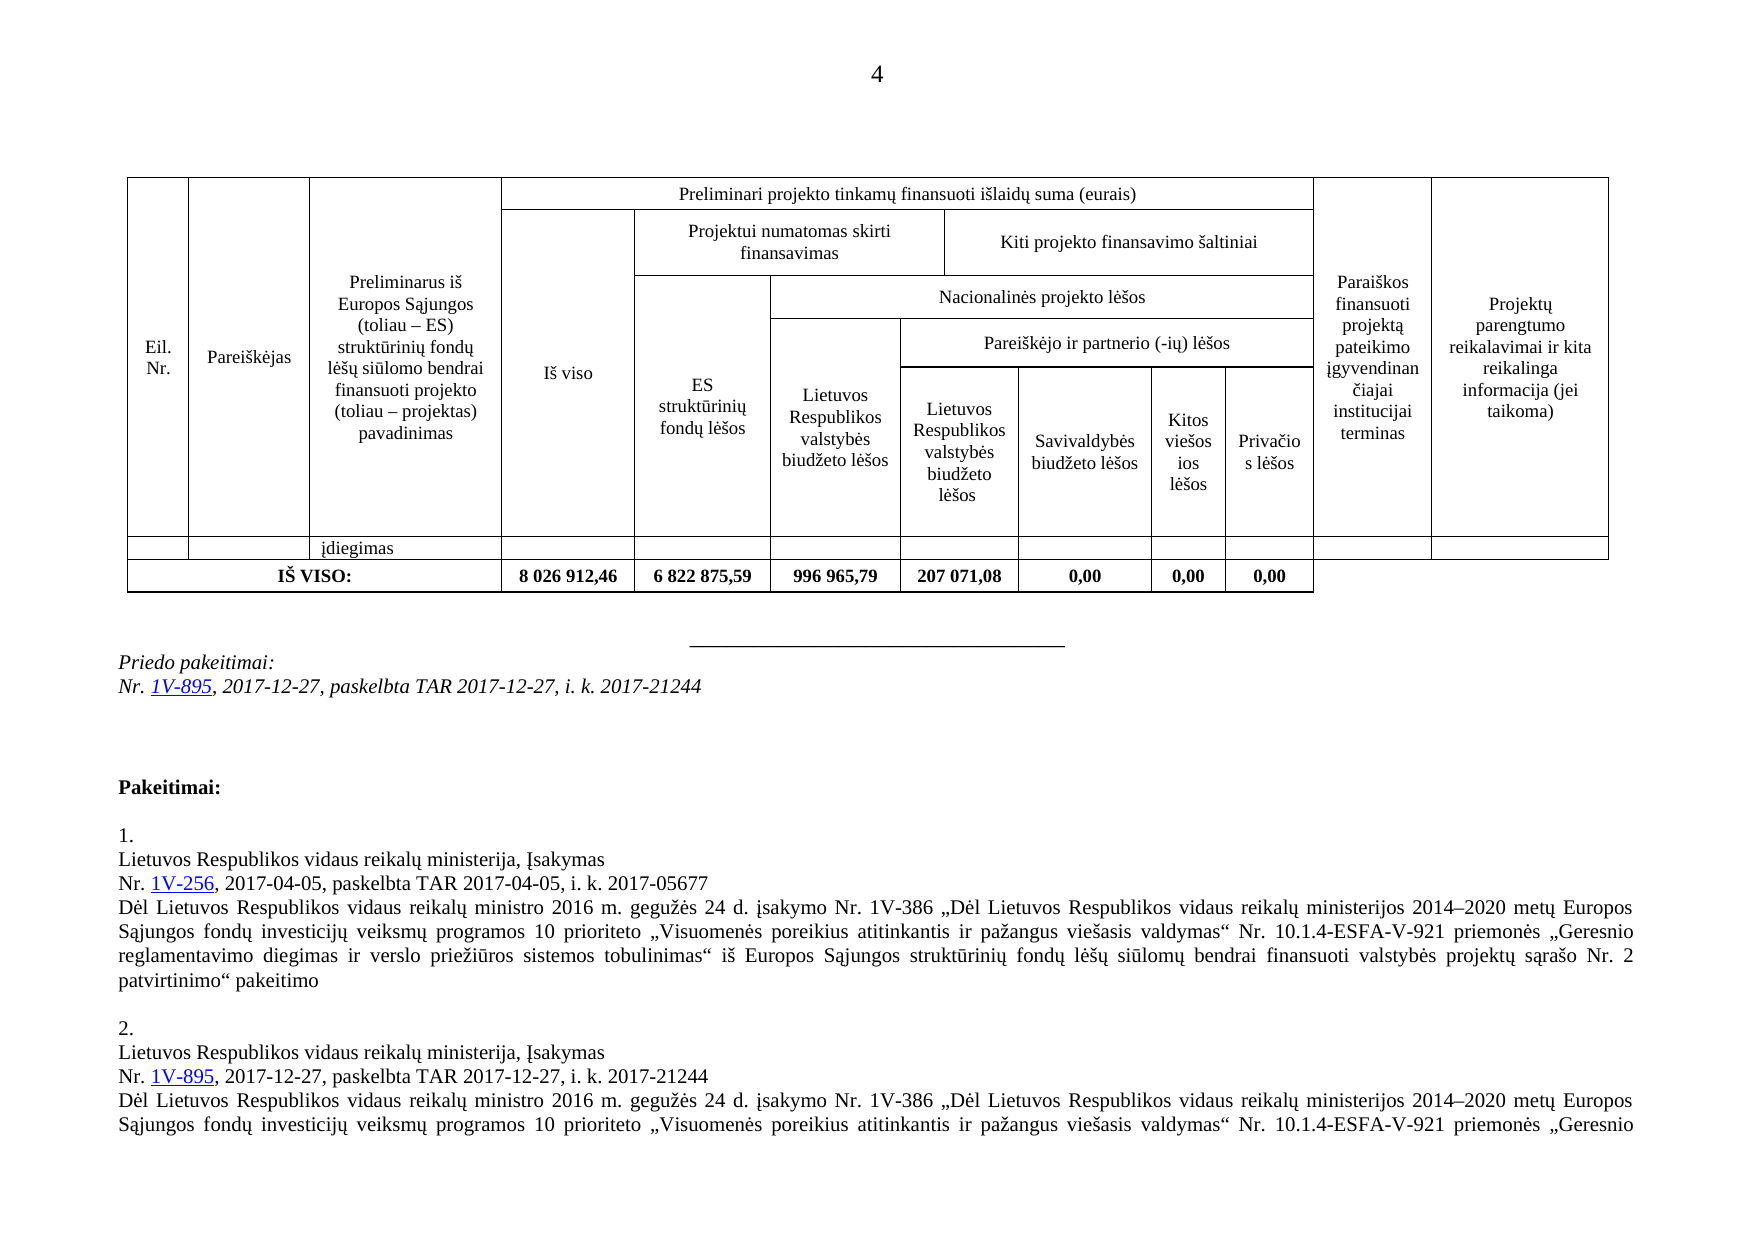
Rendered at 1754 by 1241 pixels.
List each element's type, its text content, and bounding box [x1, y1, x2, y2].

table_cell 6 822 875,59 [635, 560, 770, 591]
table_cell [1432, 537, 1608, 559]
table_header Eil. Nr. [128, 178, 188, 536]
table_cell [189, 537, 309, 559]
text Priedo pakeitimai: [118, 650, 1636, 674]
table_cell 207 071,08 [901, 560, 1018, 591]
table_cell [1314, 560, 1432, 591]
text 1. [118, 823, 1636, 847]
table_cell įdiegimas [310, 537, 501, 559]
text Nr. 1V-895, 2017-12-27, paskelbta TAR 2017-12-27, i. k. 2017-21244 [118, 1064, 1636, 1088]
text Dėl Lietuvos Respublikos vidaus reikalų ministro 2016 m. gegužės 24 d. įsakymo Nr. 1V-386 „Dėl Lietuvos Respublikos vidaus reikalų ministerijos 2014–2020 metų Europos Sąjungos fondų investicijų veiksmų programos 10 prioriteto „Visuomenės poreikius atitinkantis ir pažangus viešasis valdymas“ Nr. 10.1.4-ESFA-V-921 priemonės „Geresnio [118, 1088, 1636, 1136]
table_cell IŠ VISO: [128, 560, 501, 591]
table_header Preliminarus iš Europos Sąjungos (toliau – ES) struktūrinių fondų lėšų siūlomo bendrai finansuoti projekto (toliau – projektas) pavadinimas [310, 178, 501, 536]
table_header Pareiškėjas [189, 178, 309, 536]
table_cell 8 026 912,46 [502, 560, 634, 591]
table_cell Iš viso [502, 210, 634, 536]
table_cell [1019, 537, 1151, 559]
table_cell [1152, 537, 1225, 559]
table_cell [901, 537, 1018, 559]
text Pakeitimai: [118, 775, 1636, 799]
table_cell [1226, 537, 1313, 559]
text Lietuvos Respublikos vidaus reikalų ministerija, Įsakymas [118, 847, 1636, 871]
text Lietuvos Respublikos vidaus reikalų ministerija, Įsakymas [118, 1040, 1636, 1064]
table_cell 0,00 [1226, 560, 1313, 591]
table_cell Kiti projekto finansavimo šaltiniai [945, 210, 1313, 274]
table_cell Privačios lėšos [1226, 368, 1313, 536]
table_cell Projektui numatomas skirti finansavimas [635, 210, 944, 274]
table_cell [502, 537, 634, 559]
table_cell [771, 537, 900, 559]
text ______________________________ [118, 621, 1636, 650]
table_cell Pareiškėjo ir partnerio (-ių) lėšos [901, 319, 1313, 366]
table_cell [1432, 560, 1609, 591]
table_cell Lietuvos Respublikos valstybės biudžeto lėšos [771, 319, 900, 536]
table_cell 0,00 [1152, 560, 1225, 591]
table_cell Kitos viešosios lėšos [1152, 368, 1225, 536]
text Dėl Lietuvos Respublikos vidaus reikalų ministro 2016 m. gegužės 24 d. įsakymo Nr. 1V-386 „Dėl Lietuvos Respublikos vidaus reikalų ministerijos 2014–2020 metų Europos Sąjungos fondų investicijų veiksmų programos 10 prioriteto „Visuomenės poreikius atitinkantis ir pažangus viešasis valdymas“ Nr. 10.1.4-ESFA-V-921 priemonės „Geresnio reglamentavimo diegimas ir verslo priežiūros sistemos tobulinimas“ iš Europos Sąjungos struktūrinių fondų lėšų siūlomų bendrai finansuoti valstybės projektų sąrašo Nr. 2 patvirtinimo“ pakeitimo [118, 895, 1636, 992]
table_header Preliminari projekto tinkamų finansuoti išlaidų suma (eurais) [502, 178, 1313, 208]
table_header Projektų parengtumo reikalavimai ir kita reikalinga informacija (jei taikoma) [1432, 178, 1608, 536]
table_cell [635, 537, 770, 559]
table_cell [1314, 537, 1431, 559]
text 2. [118, 1016, 1636, 1040]
table_cell [128, 537, 188, 559]
text Nr. 1V-256, 2017-04-05, paskelbta TAR 2017-04-05, i. k. 2017-05677 [118, 871, 1636, 895]
table_header Paraiškos finansuoti projektą pateikimo įgyvendinančiajai institucijai terminas [1314, 178, 1431, 536]
table_cell Nacionalinės projekto lėšos [771, 276, 1313, 318]
table_cell Lietuvos Respublikos valstybės biudžeto lėšos [901, 368, 1018, 536]
table_cell 0,00 [1019, 560, 1151, 591]
table_cell ES struktūrinių fondų lėšos [635, 276, 770, 536]
text Nr. 1V-895, 2017-12-27, paskelbta TAR 2017-12-27, i. k. 2017-21244 [118, 674, 1636, 698]
table_cell 996 965,79 [771, 560, 900, 591]
table_cell Savivaldybės biudžeto lėšos [1019, 368, 1151, 536]
